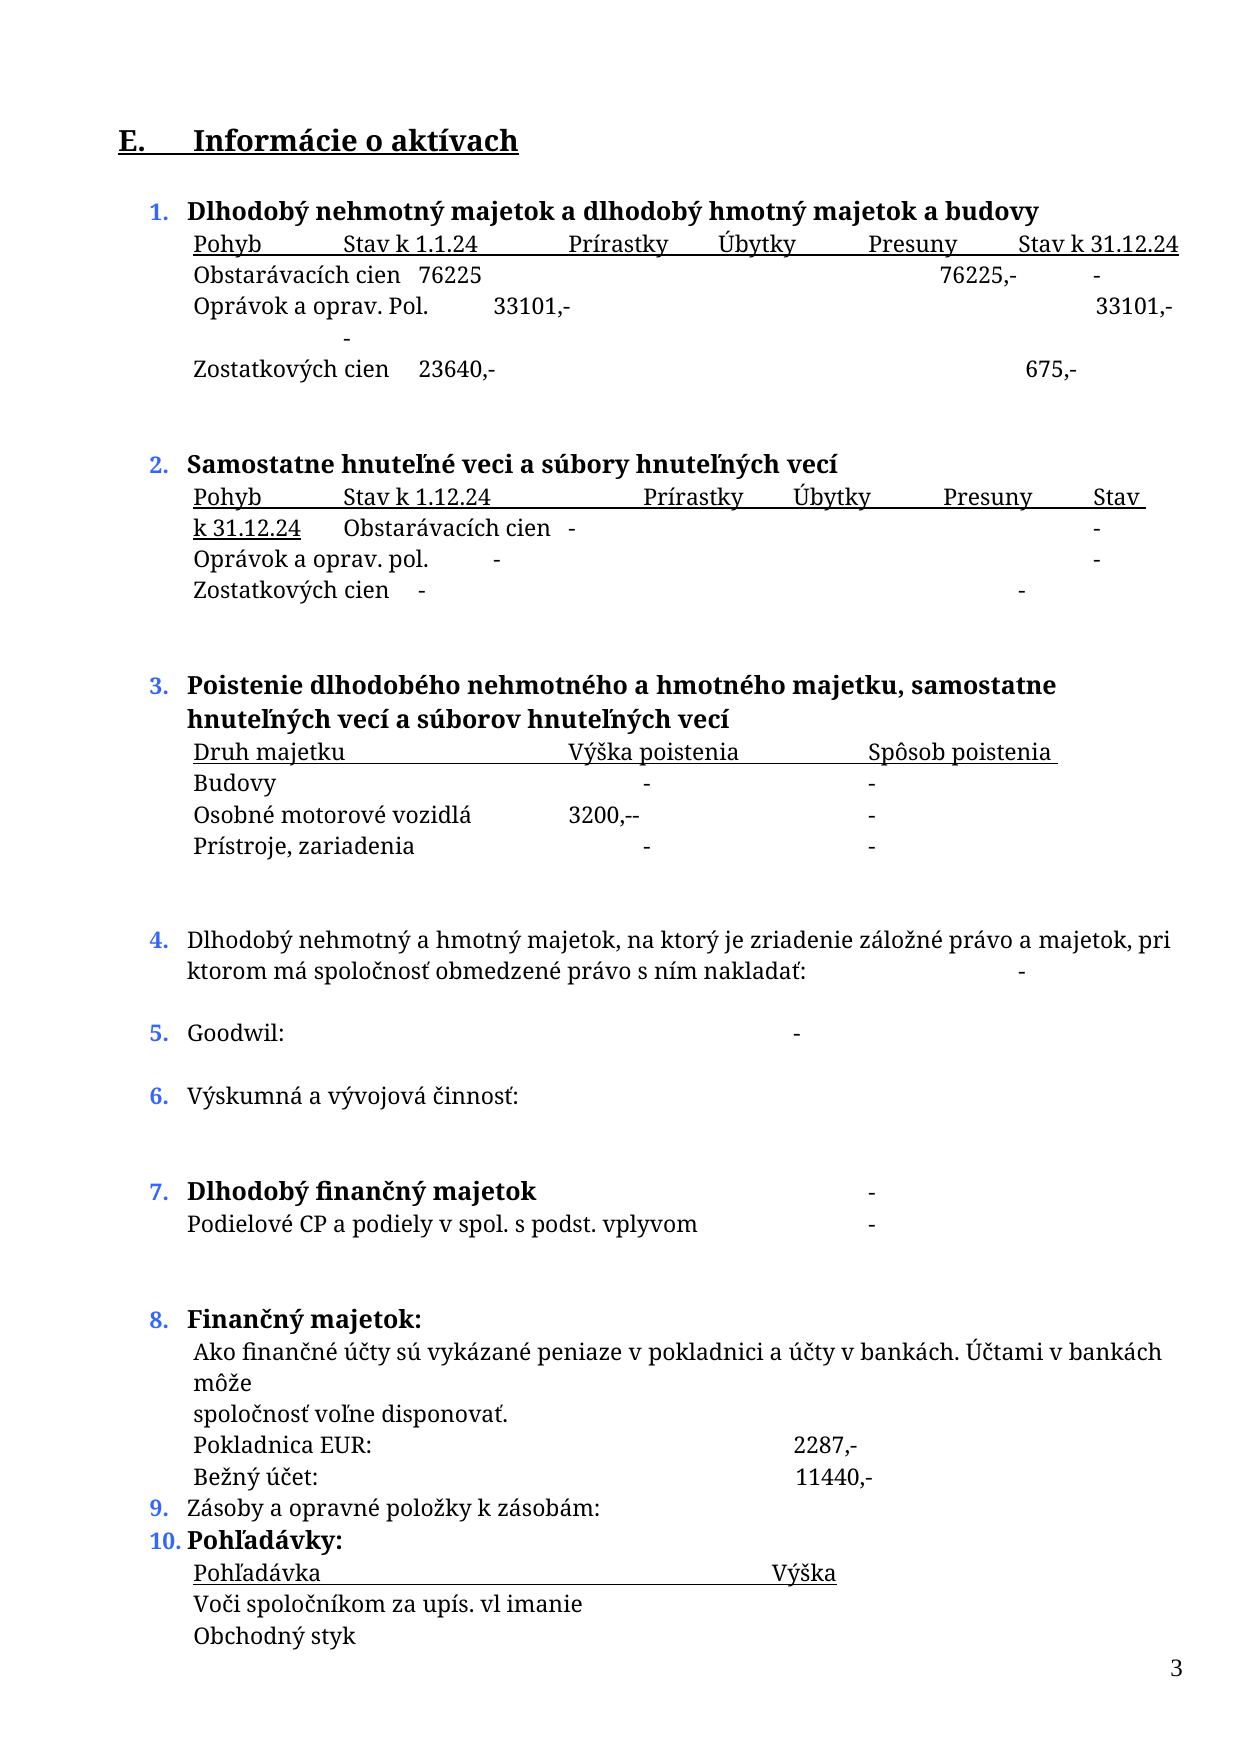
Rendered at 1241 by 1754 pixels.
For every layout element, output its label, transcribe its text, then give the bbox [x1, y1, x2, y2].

list Výskumná a vývojová činnosť: [149, 1080, 1181, 1111]
list Dlhodobý finančný majetok - [149, 1174, 1181, 1208]
text Bežný účet: 11440,- [193, 1461, 1181, 1492]
text spoločnosť voľne disponovať. [193, 1398, 1181, 1429]
text E. Informácie o aktívach [118, 120, 1181, 159]
text Prístroje, zariadenia - - [193, 830, 1181, 861]
text Oprávok a oprav. Pol. 33101,- 33101,- - [193, 290, 1181, 353]
list Pohľadávky: [149, 1523, 1181, 1557]
text Oprávok a oprav. pol. - - [193, 543, 1181, 574]
text Pohyb Stav k 1.12.24 Prírastky Úbytky Presuny Stav k 31.12.24 Obstarávacích cien - - [193, 481, 1181, 543]
text Zostatkových cien - - [193, 574, 1181, 606]
text Pokladnica EUR: 2287,- [193, 1429, 1181, 1461]
text Obchodný styk [193, 1619, 1181, 1651]
list Zásoby a opravné položky k zásobám: [149, 1492, 1181, 1523]
list Dlhodobý nehmotný majetok a dlhodobý hmotný majetok a budovy [149, 194, 1181, 228]
text Podielové CP a podiely v spol. s podst. vplyvom - [187, 1208, 1181, 1239]
text Druh majetku Výška poistenia Spôsob poistenia [193, 736, 1181, 767]
list Poistenie dlhodobého nehmotného a hmotného majetku, samostatne hnuteľných vecí a súborov hnuteľných vecí [149, 668, 1181, 736]
text Osobné motorové vozidlá 3200,-- - [193, 799, 1181, 830]
list Dlhodobý nehmotný a hmotný majetok, na ktorý je zriadenie záložné právo a majetok, pri ktorom má spoločnosť obmedzené právo s ním nakladať: - [149, 924, 1181, 986]
text Voči spoločníkom za upís. vl imanie [193, 1588, 1181, 1619]
list Finančný majetok: [149, 1301, 1181, 1336]
text Obstarávacích cien 76225 76225,- - [193, 259, 1181, 290]
list Goodwil: - [149, 1017, 1181, 1049]
list Samostatne hnuteľné veci a súbory hnuteľných vecí [149, 446, 1181, 481]
text Ako finančné účty sú vykázané peniaze v pokladnici a účty v bankách. Účtami v bankách môže [193, 1336, 1181, 1398]
text Zostatkových cien 23640,- 675,- [193, 353, 1181, 384]
text Budovy - - [193, 767, 1181, 799]
text Pohľadávka Výška [193, 1557, 1181, 1588]
text Pohyb Stav k 1.1.24 Prírastky Úbytky Presuny Stav k 31.12.24 [193, 228, 1181, 259]
